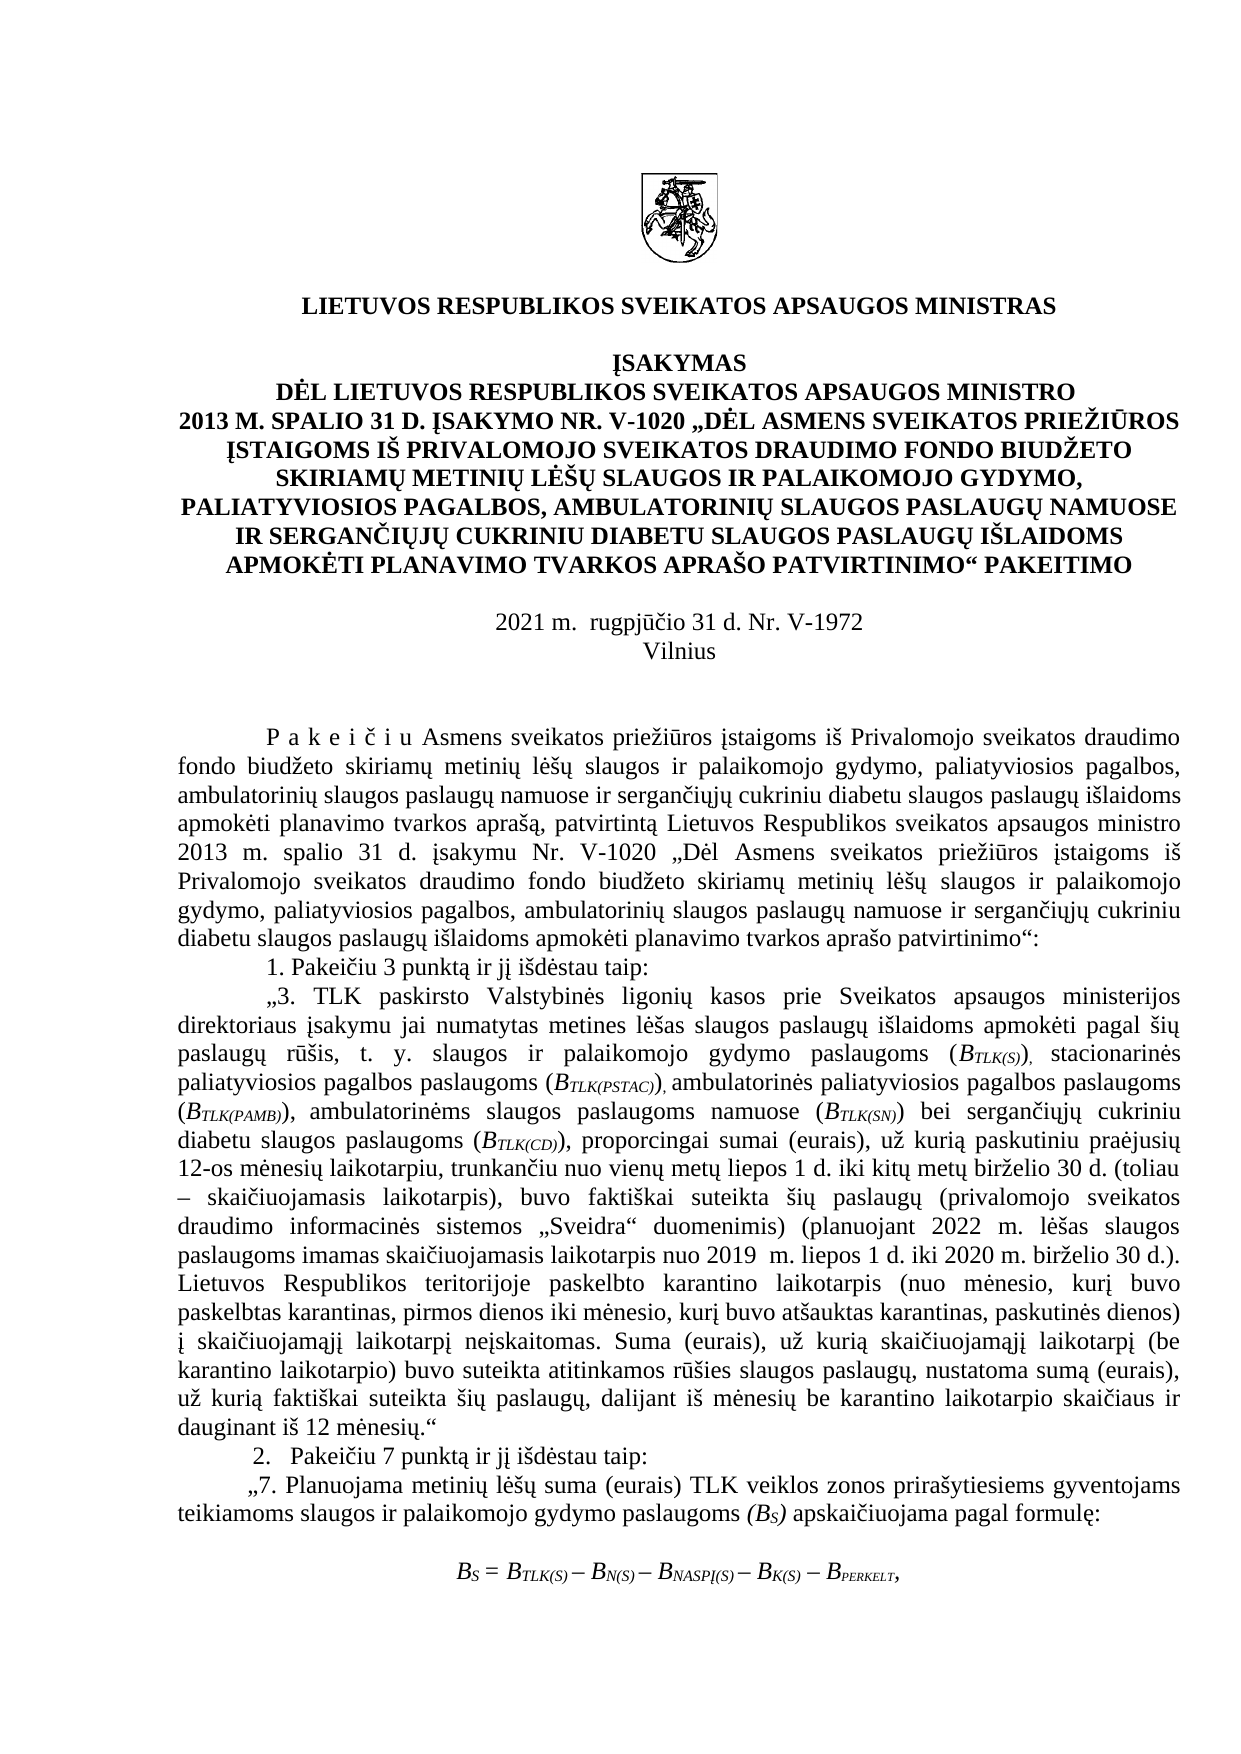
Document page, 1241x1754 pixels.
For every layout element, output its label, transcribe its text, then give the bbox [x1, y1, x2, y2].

text ĮSAKYMAS [177, 348, 1181, 377]
text BS = BTLK(S) – BN(S) – BNASPĮ(S) – BK(S) – Bperkelt, [177, 1556, 1181, 1585]
text „7. Planuojama metinių lėšų suma (eurais) TLK veiklos zonos prirašytiesiems gyventojams teikiamoms slaugos ir palaikomojo gydymo paslaugoms (BS) apskaičiuojama pagal formulę: [177, 1470, 1181, 1527]
text 2013 M. SPALIO 31 D. ĮSAKYMO NR. V-1020 „Dėl Asmens sveikatos priežiūros įstaigoms iš Privalomojo sveikatos draudimo fondo biudžeto skiriamų metinių lėšų slaugos ir palaikomojo gydymo, paliatyviosios pagalbos, ambulatorinių slaugos paslaugų namuose ir sergančiųjų cukriniu diabetu slaugos paslaugų išlaidoms apmokėti planavimo tvarkos aprašo patvirtinimo“ pakeitimo [177, 406, 1181, 578]
text Vilnius [177, 636, 1181, 665]
text „3. TLK paskirsto Valstybinės ligonių kasos prie Sveikatos apsaugos ministerijos direktoriaus įsakymu jai numatytas metines lėšas slaugos paslaugų išlaidoms apmokėti pagal šių paslaugų rūšis, t. y. slaugos ir palaikomojo gydymo paslaugoms (BTLK(S)), stacionarinės paliatyviosios pagalbos paslaugoms (BTLK(PSTAC)), ambulatorinės paliatyviosios pagalbos paslaugoms (BTLK(PAMB)), ambulatorinėms slaugos paslaugoms namuose (BTLK(SN)) bei sergančiųjų cukriniu diabetu slaugos paslaugoms (BTLK(CD)), proporcingai sumai (eurais), už kurią paskutiniu praėjusių 12-os mėnesių laikotarpiu, trunkančiu nuo vienų metų liepos 1 d. iki kitų metų birželio 30 d. (toliau – skaičiuojamasis laikotarpis), buvo faktiškai suteikta šių paslaugų (privalomojo sveikatos draudimo informacinės sistemos „Sveidra“ duomenimis) (planuojant 2022 m. lėšas slaugos paslaugoms imamas skaičiuojamasis laikotarpis nuo 2019 m. liepos 1 d. iki 2020 m. birželio 30 d.). Lietuvos Respublikos teritorijoje paskelbto karantino laikotarpis (nuo mėnesio, kurį buvo paskelbtas karantinas, pirmos dienos iki mėnesio, kurį buvo atšauktas karantinas, paskutinės dienos) į skaičiuojamąjį laikotarpį neįskaitomas. Suma (eurais), už kurią skaičiuojamąjį laikotarpį (be karantino laikotarpio) buvo suteikta atitinkamos rūšies slaugos paslaugų, nustatoma sumą (eurais), už kurią faktiškai suteikta šių paslaugų, dalijant iš mėnesių be karantino laikotarpio skaičiaus ir dauginant iš 12 mėnesių.“ [177, 981, 1181, 1441]
text 2021 m. rugpjūčio 31 d. Nr. V-1972 [177, 607, 1181, 636]
text 2. Pakeičiu 7 punktą ir jį išdėstau taip: [252, 1441, 1181, 1470]
text P a k e i č i u Asmens sveikatos priežiūros įstaigoms iš Privalomojo sveikatos draudimo fondo biudžeto skiriamų metinių lėšų slaugos ir palaikomojo gydymo, paliatyviosios pagalbos, ambulatorinių slaugos paslaugų namuose ir sergančiųjų cukriniu diabetu slaugos paslaugų išlaidoms apmokėti planavimo tvarkos aprašą, patvirtintą Lietuvos Respublikos sveikatos apsaugos ministro 2013 m. spalio 31 d. įsakymu Nr. V-1020 „Dėl Asmens sveikatos priežiūros įstaigoms iš Privalomojo sveikatos draudimo fondo biudžeto skiriamų metinių lėšų slaugos ir palaikomojo gydymo, paliatyviosios pagalbos, ambulatorinių slaugos paslaugų namuose ir sergančiųjų cukriniu diabetu slaugos paslaugų išlaidoms apmokėti planavimo tvarkos aprašo patvirtinimo“: [177, 722, 1181, 952]
text Dėl LIETUVOS RESPUBLIKOS SVEIKATOS APSAUGOS MINISTRO [177, 377, 1181, 406]
text 1. Pakeičiu 3 punktą ir jį išdėstau taip: [177, 952, 1181, 981]
text LIETUVOS RESPUBLIKOS SVEIKATOS APSAUGOS MINISTRAS [177, 291, 1181, 320]
